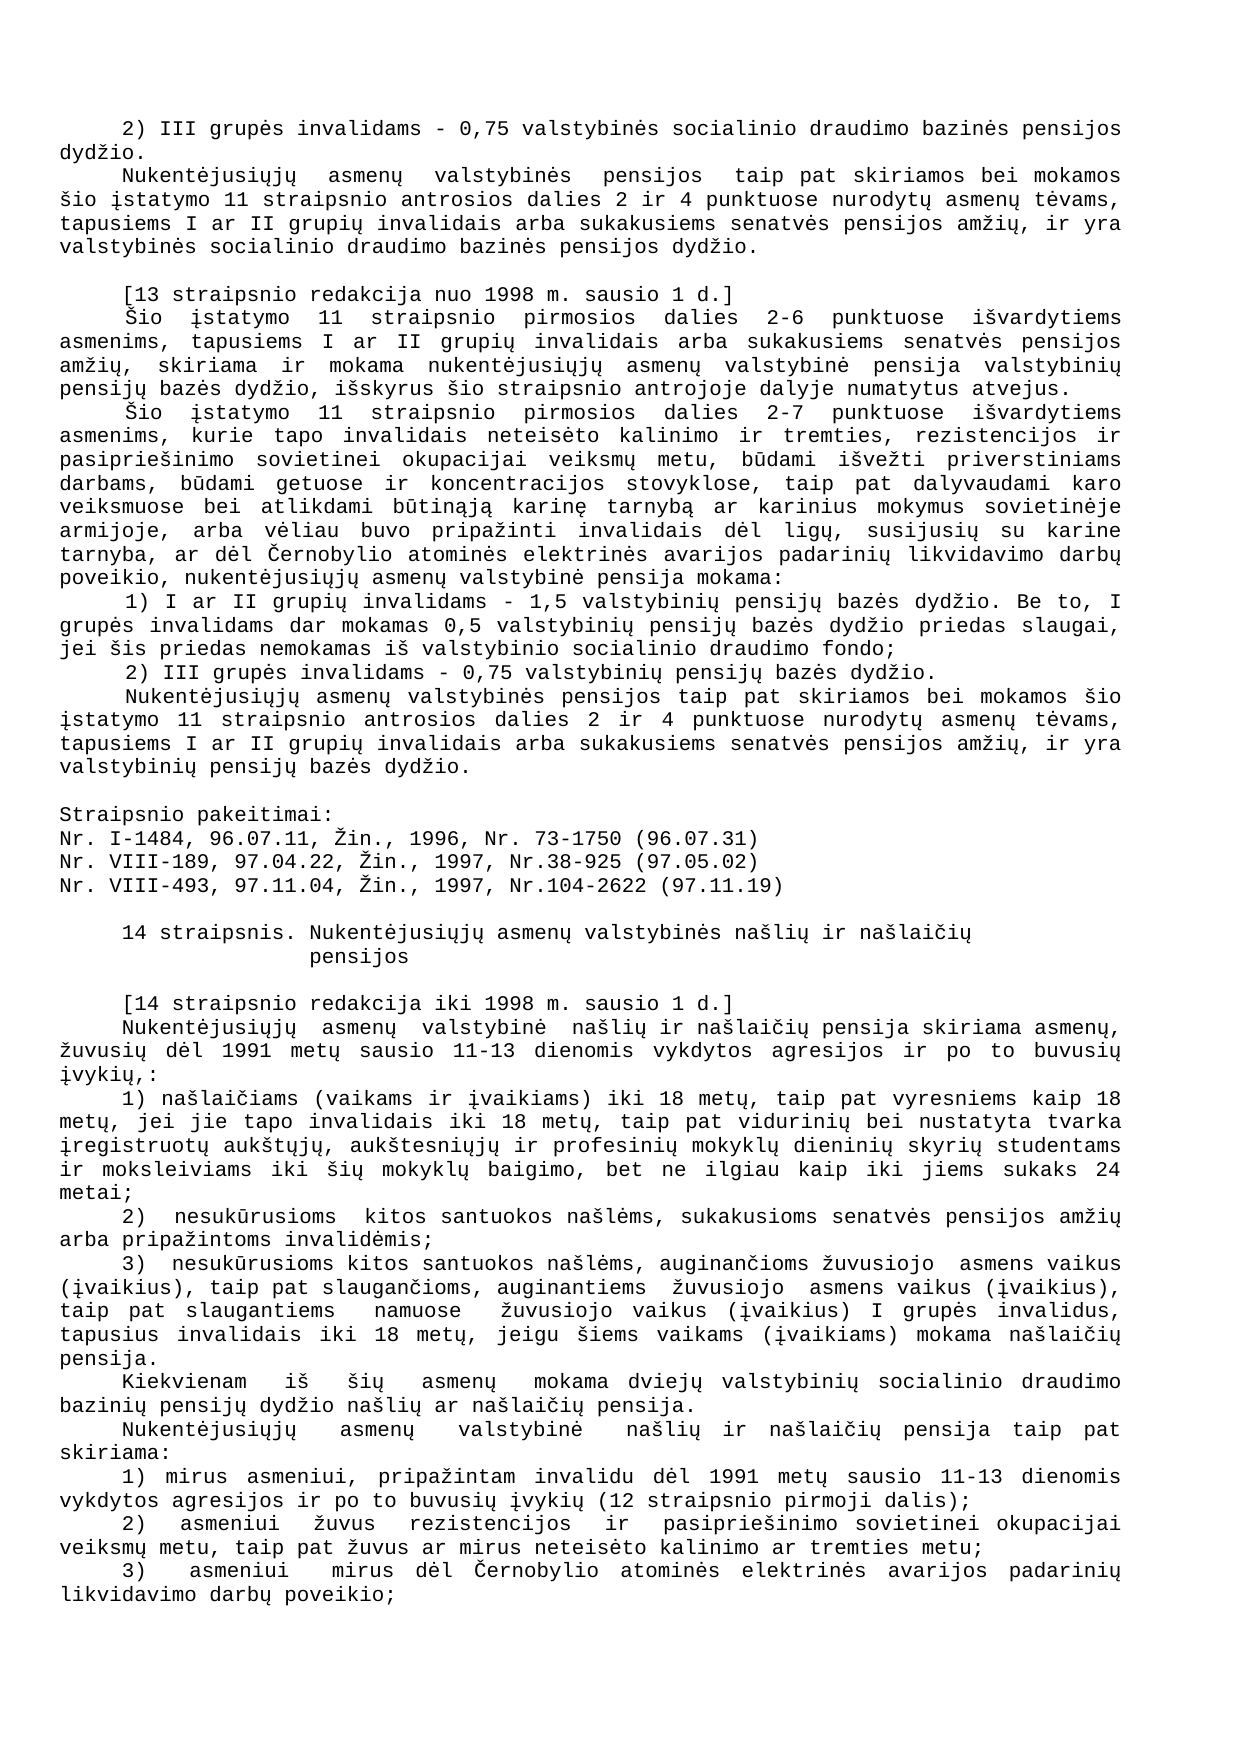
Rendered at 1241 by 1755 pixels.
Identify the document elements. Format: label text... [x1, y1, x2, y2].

text 1) našlaičiams (vaikams ir įvaikiams) iki 18 metų, taip pat vyresniems kaip 18 metų, jei jie tapo invalidais iki 18 metų, taip pat vidurinių bei nustatyta tvarka įregistruotų aukštųjų, aukštesniųjų ir profesinių mokyklų dieninių skyrių studentams ir moksleiviams iki šių mokyklų baigimo, bet ne ilgiau kaip iki jiems sukaks 24 metai; [59, 1088, 1122, 1206]
text pensijos [59, 946, 1122, 969]
text 2) III grupės invalidams - 0,75 valstybinių pensijų bazės dydžio. [59, 662, 1122, 686]
text [14 straipsnio redakcija iki 1998 m. sausio 1 d.] [59, 993, 1122, 1017]
text 3) asmeniui mirus dėl Černobylio atominės elektrinės avarijos padarinių likvidavimo darbų poveikio; [59, 1561, 1122, 1608]
text Nukentėjusiųjų asmenų valstybinė našlių ir našlaičių pensija taip pat skiriama: [59, 1419, 1122, 1466]
text 2) III grupės invalidams - 0,75 valstybinės socialinio draudimo bazinės pensijos dydžio. [59, 118, 1122, 165]
text 2) asmeniui žuvus rezistencijos ir pasipriešinimo sovietinei okupacijai veiksmų metu, taip pat žuvus ar mirus neteisėto kalinimo ar tremties metu; [59, 1513, 1122, 1561]
text 3) nesukūrusioms kitos santuokos našlėms, auginančioms žuvusiojo asmens vaikus (įvaikius), taip pat slaugančioms, auginantiems žuvusiojo asmens vaikus (įvaikius), taip pat slaugantiems namuose žuvusiojo vaikus (įvaikius) I grupės invalidus, tapusius invalidais iki 18 metų, jeigu šiems vaikams (įvaikiams) mokama našlaičių pensija. [59, 1253, 1122, 1371]
text 14 straipsnis. Nukentėjusiųjų asmenų valstybinės našlių ir našlaičių [59, 922, 1122, 946]
text 2) nesukūrusioms kitos santuokos našlėms, sukakusioms senatvės pensijos amžių arba pripažintoms invalidėmis; [59, 1206, 1122, 1253]
text [13 straipsnio redakcija nuo 1998 m. sausio 1 d.] [59, 284, 1122, 307]
text Šio įstatymo 11 straipsnio pirmosios dalies 2-6 punktuose išvardytiems asmenims, tapusiems I ar II grupių invalidais arba sukakusiems senatvės pensijos amžių, skiriama ir mokama nukentėjusiųjų asmenų valstybinė pensija valstybinių pensijų bazės dydžio, išskyrus šio straipsnio antrojoje dalyje numatytus atvejus. [59, 307, 1122, 402]
text 1) I ar II grupių invalidams - 1,5 valstybinių pensijų bazės dydžio. Be to, I grupės invalidams dar mokamas 0,5 valstybinių pensijų bazės dydžio priedas slaugai, jei šis priedas nemokamas iš valstybinio socialinio draudimo fondo; [59, 591, 1122, 662]
text Šio įstatymo 11 straipsnio pirmosios dalies 2-7 punktuose išvardytiems asmenims, kurie tapo invalidais neteisėto kalinimo ir tremties, rezistencijos ir pasipriešinimo sovietinei okupacijai veiksmų metu, būdami išvežti priverstiniams darbams, būdami getuose ir koncentracijos stovyklose, taip pat dalyvaudami karo veiksmuose bei atlikdami būtinąją karinę tarnybą ar karinius mokymus sovietinėje armijoje, arba vėliau buvo pripažinti invalidais dėl ligų, susijusių su karine tarnyba, ar dėl Černobylio atominės elektrinės avarijos padarinių likvidavimo darbų poveikio, nukentėjusiųjų asmenų valstybinė pensija mokama: [59, 402, 1122, 591]
text 1) mirus asmeniui, pripažintam invalidu dėl 1991 metų sausio 11-13 dienomis vykdytos agresijos ir po to buvusių įvykių (12 straipsnio pirmoji dalis); [59, 1466, 1122, 1513]
text Nr. VIII-493, 97.11.04, Žin., 1997, Nr.104-2622 (97.11.19) [59, 875, 1122, 898]
text Straipsnio pakeitimai: [59, 804, 1122, 827]
text Nr. VIII-189, 97.04.22, Žin., 1997, Nr.38-925 (97.05.02) [59, 851, 1122, 875]
text Kiekvienam iš šių asmenų mokama dviejų valstybinių socialinio draudimo bazinių pensijų dydžio našlių ar našlaičių pensija. [59, 1371, 1122, 1419]
text Nr. I-1484, 96.07.11, Žin., 1996, Nr. 73-1750 (96.07.31) [59, 827, 1122, 851]
text Nukentėjusiųjų asmenų valstybinės pensijos taip pat skiriamos bei mokamos šio įstatymo 11 straipsnio antrosios dalies 2 ir 4 punktuose nurodytų asmenų tėvams, tapusiems I ar II grupių invalidais arba sukakusiems senatvės pensijos amžių, ir yra valstybinių pensijų bazės dydžio. [59, 686, 1122, 780]
text Nukentėjusiųjų asmenų valstybinės pensijos taip pat skiriamos bei mokamos šio įstatymo 11 straipsnio antrosios dalies 2 ir 4 punktuose nurodytų asmenų tėvams, tapusiems I ar II grupių invalidais arba sukakusiems senatvės pensijos amžių, ir yra valstybinės socialinio draudimo bazinės pensijos dydžio. [59, 165, 1122, 260]
text Nukentėjusiųjų asmenų valstybinė našlių ir našlaičių pensija skiriama asmenų, žuvusių dėl 1991 metų sausio 11-13 dienomis vykdytos agresijos ir po to buvusių įvykių,: [59, 1017, 1122, 1088]
